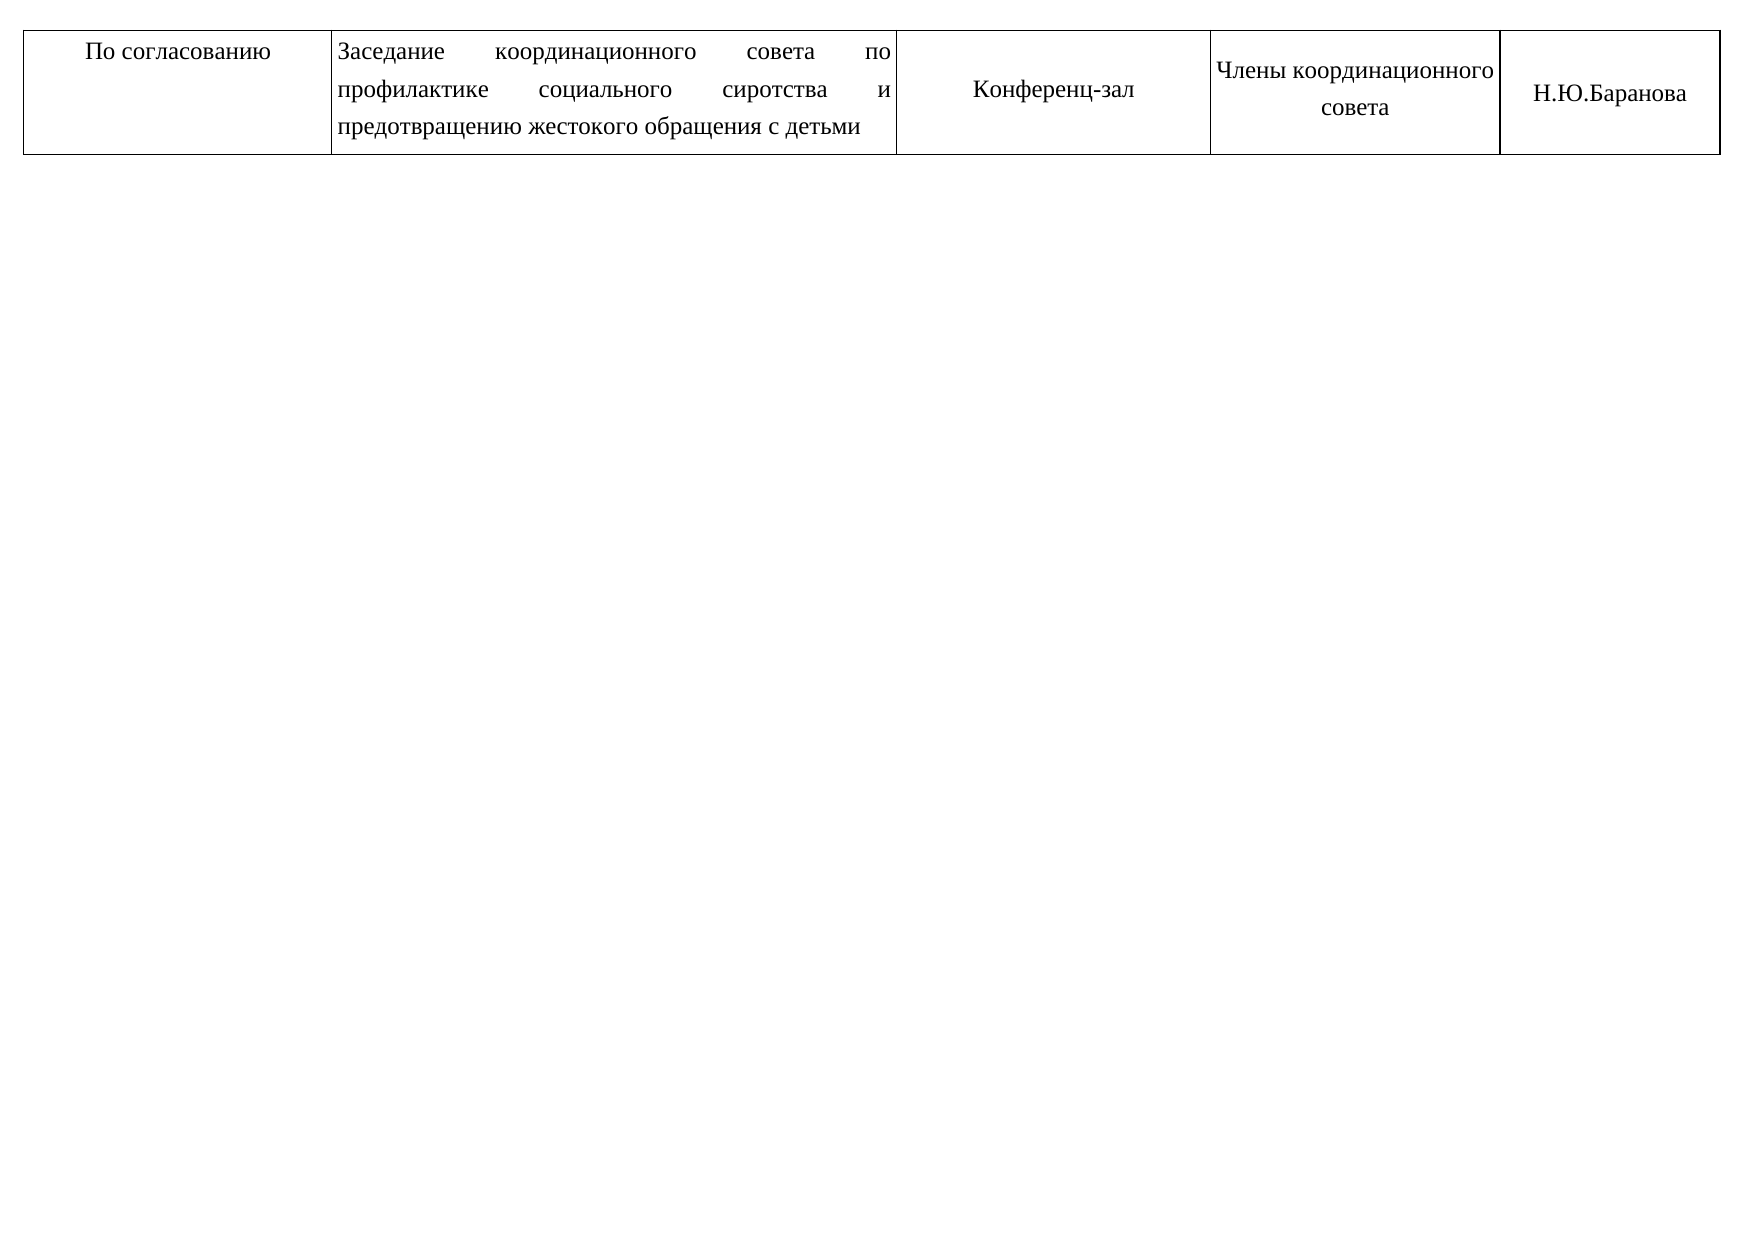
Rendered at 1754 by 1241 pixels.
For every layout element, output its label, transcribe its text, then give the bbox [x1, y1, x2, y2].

table_cell [24, 826, 30, 911]
table_cell [1500, 406, 1715, 490]
table_cell [1495, 826, 1500, 911]
table_cell [332, 826, 897, 911]
table_cell [1500, 658, 1715, 742]
table_cell [1715, 995, 1720, 1079]
table_cell [1725, 995, 1730, 1079]
table_cell [1725, 658, 1730, 742]
table_cell [1715, 574, 1720, 658]
table_cell [332, 238, 897, 322]
table_cell Н.Ю.Баранова [1501, 31, 1719, 154]
table_cell [1495, 238, 1500, 322]
table_cell [1715, 406, 1720, 490]
table_cell [1715, 743, 1720, 826]
table_cell [1210, 743, 1495, 826]
table_cell [1720, 322, 1725, 406]
table_cell [332, 743, 897, 826]
table_cell [897, 406, 1210, 490]
table_cell [179, 155, 332, 238]
table_cell [1720, 826, 1725, 911]
table_cell [1715, 490, 1720, 574]
table_cell [332, 406, 897, 490]
table_cell [1715, 658, 1720, 742]
table_cell [1725, 1079, 1730, 1163]
table_cell [1500, 911, 1715, 994]
table_cell [332, 911, 897, 994]
table_cell [1500, 826, 1715, 911]
table_cell [1210, 911, 1495, 994]
table_cell [30, 574, 179, 658]
table_cell [1210, 1079, 1495, 1163]
table_cell [1500, 238, 1715, 322]
table_cell [1495, 995, 1500, 1079]
table_cell [1500, 574, 1715, 658]
table_cell [24, 238, 30, 322]
table_cell [24, 911, 30, 994]
table_cell [1720, 743, 1725, 826]
table_cell [179, 826, 332, 911]
table_cell [897, 995, 1210, 1079]
table_cell [24, 995, 30, 1079]
table_cell [332, 155, 897, 238]
table_cell [179, 1079, 332, 1163]
table_cell [897, 911, 1210, 994]
table_cell [1720, 406, 1725, 490]
table_cell [1495, 658, 1500, 742]
table_cell [897, 826, 1210, 911]
table_cell [1720, 490, 1725, 574]
table_cell [1500, 155, 1715, 238]
table_cell [1210, 574, 1495, 658]
table_cell [179, 490, 332, 574]
table_cell [897, 1079, 1210, 1163]
table_cell [24, 1079, 30, 1163]
table_cell [1210, 658, 1495, 742]
table_cell По согласованию [24, 31, 331, 154]
table_cell [30, 995, 179, 1079]
table_cell [1495, 155, 1500, 238]
table_cell [897, 743, 1210, 826]
table_cell [1500, 743, 1715, 826]
table_cell [897, 658, 1210, 742]
table_cell [332, 1079, 897, 1163]
table_cell [1715, 155, 1720, 238]
table_cell [24, 658, 30, 742]
table_cell [897, 322, 1210, 406]
table_cell [1210, 406, 1495, 490]
table_cell [1720, 658, 1725, 742]
table_cell Члены координационного совета [1211, 31, 1499, 154]
table_cell [24, 490, 30, 574]
table_cell [1210, 155, 1495, 238]
table_cell [332, 490, 897, 574]
table_cell [179, 322, 332, 406]
table_cell [1721, 30, 1730, 154]
table_cell [897, 238, 1210, 322]
table_cell [1495, 1079, 1500, 1163]
table_cell [179, 658, 332, 742]
table_cell [1720, 238, 1725, 322]
table_cell [1715, 322, 1720, 406]
table_cell [179, 743, 332, 826]
table_cell [24, 155, 30, 238]
table_cell [1715, 911, 1720, 994]
table_cell [1715, 1079, 1720, 1163]
table_cell [1725, 238, 1730, 322]
table_cell [1210, 490, 1495, 574]
table_cell [1725, 743, 1730, 826]
table_cell [30, 658, 179, 742]
table_cell [1725, 406, 1730, 490]
table_cell [1725, 574, 1730, 658]
table_cell [1500, 322, 1715, 406]
table_cell [179, 995, 332, 1079]
table_cell [30, 238, 179, 322]
table_cell [897, 155, 1210, 238]
table_cell [24, 406, 30, 490]
table_cell [1495, 490, 1500, 574]
table_cell [24, 743, 30, 826]
table_cell [24, 574, 30, 658]
table_cell [1495, 322, 1500, 406]
table_cell [1725, 322, 1730, 406]
table_cell [1495, 574, 1500, 658]
table_cell [24, 322, 30, 406]
table_cell [897, 490, 1210, 574]
table_cell [179, 911, 332, 994]
table_cell [30, 155, 179, 238]
table_cell [1210, 238, 1495, 322]
table_cell [1720, 574, 1725, 658]
table_cell [1500, 1079, 1715, 1163]
table_cell [332, 658, 897, 742]
table_cell [30, 1079, 179, 1163]
table_cell [30, 406, 179, 490]
table_cell [332, 574, 897, 658]
table_cell [1495, 743, 1500, 826]
table_cell [1500, 995, 1715, 1079]
table_cell [1495, 911, 1500, 994]
table_cell [1720, 154, 1725, 238]
table_cell [1725, 490, 1730, 574]
table_cell [1725, 911, 1730, 994]
table_cell [1720, 1079, 1725, 1163]
table_cell Конференц-зал [897, 31, 1210, 154]
table_cell [30, 322, 179, 406]
table_cell [1720, 911, 1725, 994]
table_cell [1715, 238, 1720, 322]
table_cell [332, 322, 897, 406]
table_cell [1210, 826, 1495, 911]
table_cell [179, 238, 332, 322]
table_cell [897, 574, 1210, 658]
table_cell Заседание координационного совета по профилактике социального сиротства и предотвращению жестокого обращения с детьми [332, 31, 896, 154]
table_cell [1210, 322, 1495, 406]
table_cell [1500, 490, 1715, 574]
table_cell [1210, 995, 1495, 1079]
table_cell [1715, 826, 1720, 911]
table_cell [30, 490, 179, 574]
table_cell [179, 406, 332, 490]
table_cell [30, 743, 179, 826]
table_cell [1725, 154, 1730, 238]
table_cell [1495, 406, 1500, 490]
table_cell [179, 574, 332, 658]
table_cell [30, 911, 179, 994]
table_cell [30, 826, 179, 911]
table_cell [1720, 995, 1725, 1079]
table_cell [1725, 826, 1730, 911]
table_cell [332, 995, 897, 1079]
